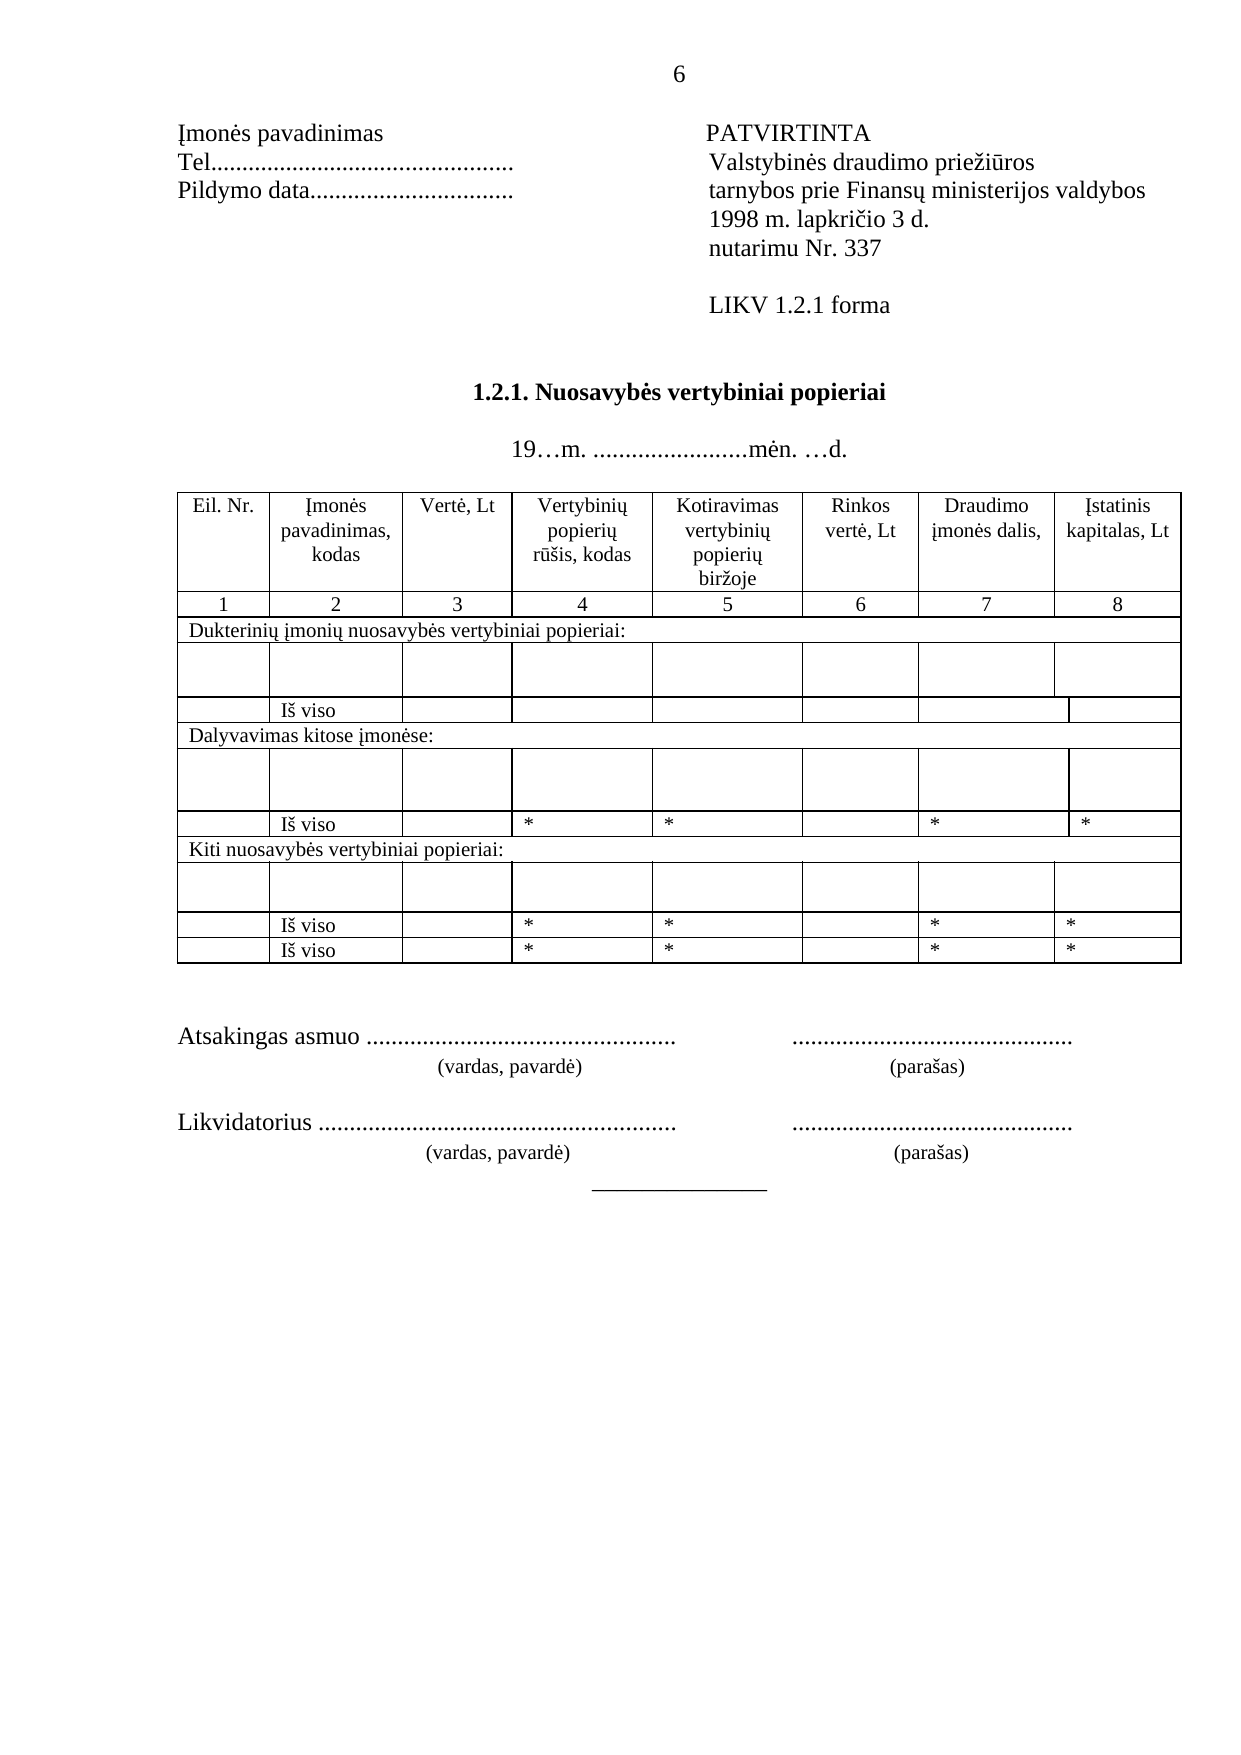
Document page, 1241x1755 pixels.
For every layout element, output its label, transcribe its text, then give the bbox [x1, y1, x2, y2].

table_cell 2 [270, 592, 402, 616]
text nutarimu Nr. 337 [177, 233, 1181, 262]
table_header Vertybinių popierių rūšis, kodas [513, 493, 652, 591]
table_cell 6 [803, 592, 918, 616]
table_cell [403, 812, 511, 836]
text 19…m. mėn. …d. [177, 434, 1181, 463]
table_cell [803, 863, 918, 911]
text Atsakingas asmuo [177, 1021, 1181, 1050]
table_header Draudimo įmonės dalis,  [919, 493, 1054, 591]
text Tel. Valstybinės draudimo priežiūros [177, 147, 1181, 176]
text (vardas, pavardė) (parašas) [177, 1050, 1181, 1079]
table_cell [653, 863, 802, 911]
table_cell [803, 698, 918, 722]
table_cell [270, 863, 402, 911]
text 1998 m. lapkričio 3 d. [177, 204, 1181, 233]
table_header Įmonės pavadinimas, kodas [270, 493, 402, 591]
table_cell [513, 749, 652, 810]
table_cell [403, 913, 511, 937]
table_cell * [513, 913, 652, 937]
table_header Eil. Nr. [178, 493, 269, 591]
table_header Įstatinis kapitalas, Lt [1055, 493, 1180, 591]
table_cell [270, 643, 402, 696]
table_cell 7 [919, 592, 1054, 616]
table_cell * [513, 938, 652, 962]
table_cell [803, 913, 918, 937]
table_cell * [1055, 913, 1180, 937]
table_cell [513, 863, 652, 911]
table_cell [178, 863, 269, 911]
table_cell 5 [653, 592, 802, 616]
table_cell [513, 698, 652, 722]
table_cell [803, 812, 918, 836]
table_cell [803, 643, 918, 696]
table_cell [653, 749, 802, 810]
table_cell [178, 938, 269, 962]
table_cell [919, 863, 1054, 911]
table_cell * [513, 812, 652, 836]
table_cell [1070, 698, 1180, 722]
table_cell * [919, 812, 1068, 836]
table_cell Iš viso [270, 812, 402, 836]
table_cell * [653, 913, 802, 937]
table_cell [919, 698, 1068, 722]
table_cell 8 [1055, 592, 1180, 616]
text Įmonės pavadinimas patvirtinta [177, 118, 1181, 147]
table_header Kotiravimas vertybinių popierių biržoje [653, 493, 802, 591]
table_cell [919, 749, 1068, 810]
table_cell [403, 643, 511, 696]
text LIKV 1.2.1 forma [177, 291, 1181, 319]
table_cell [653, 698, 802, 722]
table_cell [919, 643, 1054, 696]
table_cell Iš viso [270, 938, 402, 962]
table_cell * [1070, 812, 1180, 836]
table_cell [178, 812, 269, 836]
text Likvidatorius [177, 1107, 1181, 1136]
table_cell 3 [403, 592, 511, 616]
table_cell [403, 749, 511, 810]
table_cell [803, 749, 918, 810]
table_cell Dalyvavimas kitose įmonėse: [178, 723, 1180, 747]
table_cell [403, 863, 511, 911]
table_cell [653, 643, 802, 696]
table_cell 1 [178, 592, 269, 616]
table_cell [178, 698, 269, 722]
table_cell [178, 749, 269, 810]
text ______________ [177, 1165, 1181, 1194]
table_header Vertė, Lt [403, 493, 511, 591]
table_header Rinkos vertė, Lt [803, 493, 918, 591]
table_cell [1055, 863, 1180, 911]
table_cell * [919, 913, 1054, 937]
table_cell [178, 913, 269, 937]
table_cell * [653, 938, 802, 962]
table_cell Kiti nuosavybės vertybiniai popieriai: [178, 837, 1180, 861]
table_cell * [919, 938, 1054, 962]
table_cell [270, 749, 402, 810]
table_cell [513, 643, 652, 696]
table_cell [403, 938, 511, 962]
table_cell * [653, 812, 802, 836]
table_cell Dukterinių įmonių nuosavybės vertybiniai popieriai: [178, 618, 1180, 642]
table_cell [1070, 749, 1180, 810]
table_cell 4 [513, 592, 652, 616]
table_cell Iš viso [270, 698, 402, 722]
table_cell [403, 698, 511, 722]
table_cell [803, 938, 918, 962]
table_cell * [1055, 938, 1180, 962]
table_cell [178, 643, 269, 696]
table_cell [1055, 643, 1180, 696]
text 1.2.1. Nuosavybės vertybiniai popieriai [177, 377, 1181, 406]
text Pildymo data tarnybos prie Finansų ministerijos valdybos [177, 176, 1181, 204]
text (vardas, pavardė) (parašas) [177, 1136, 1181, 1165]
table_cell Iš viso [270, 913, 402, 937]
